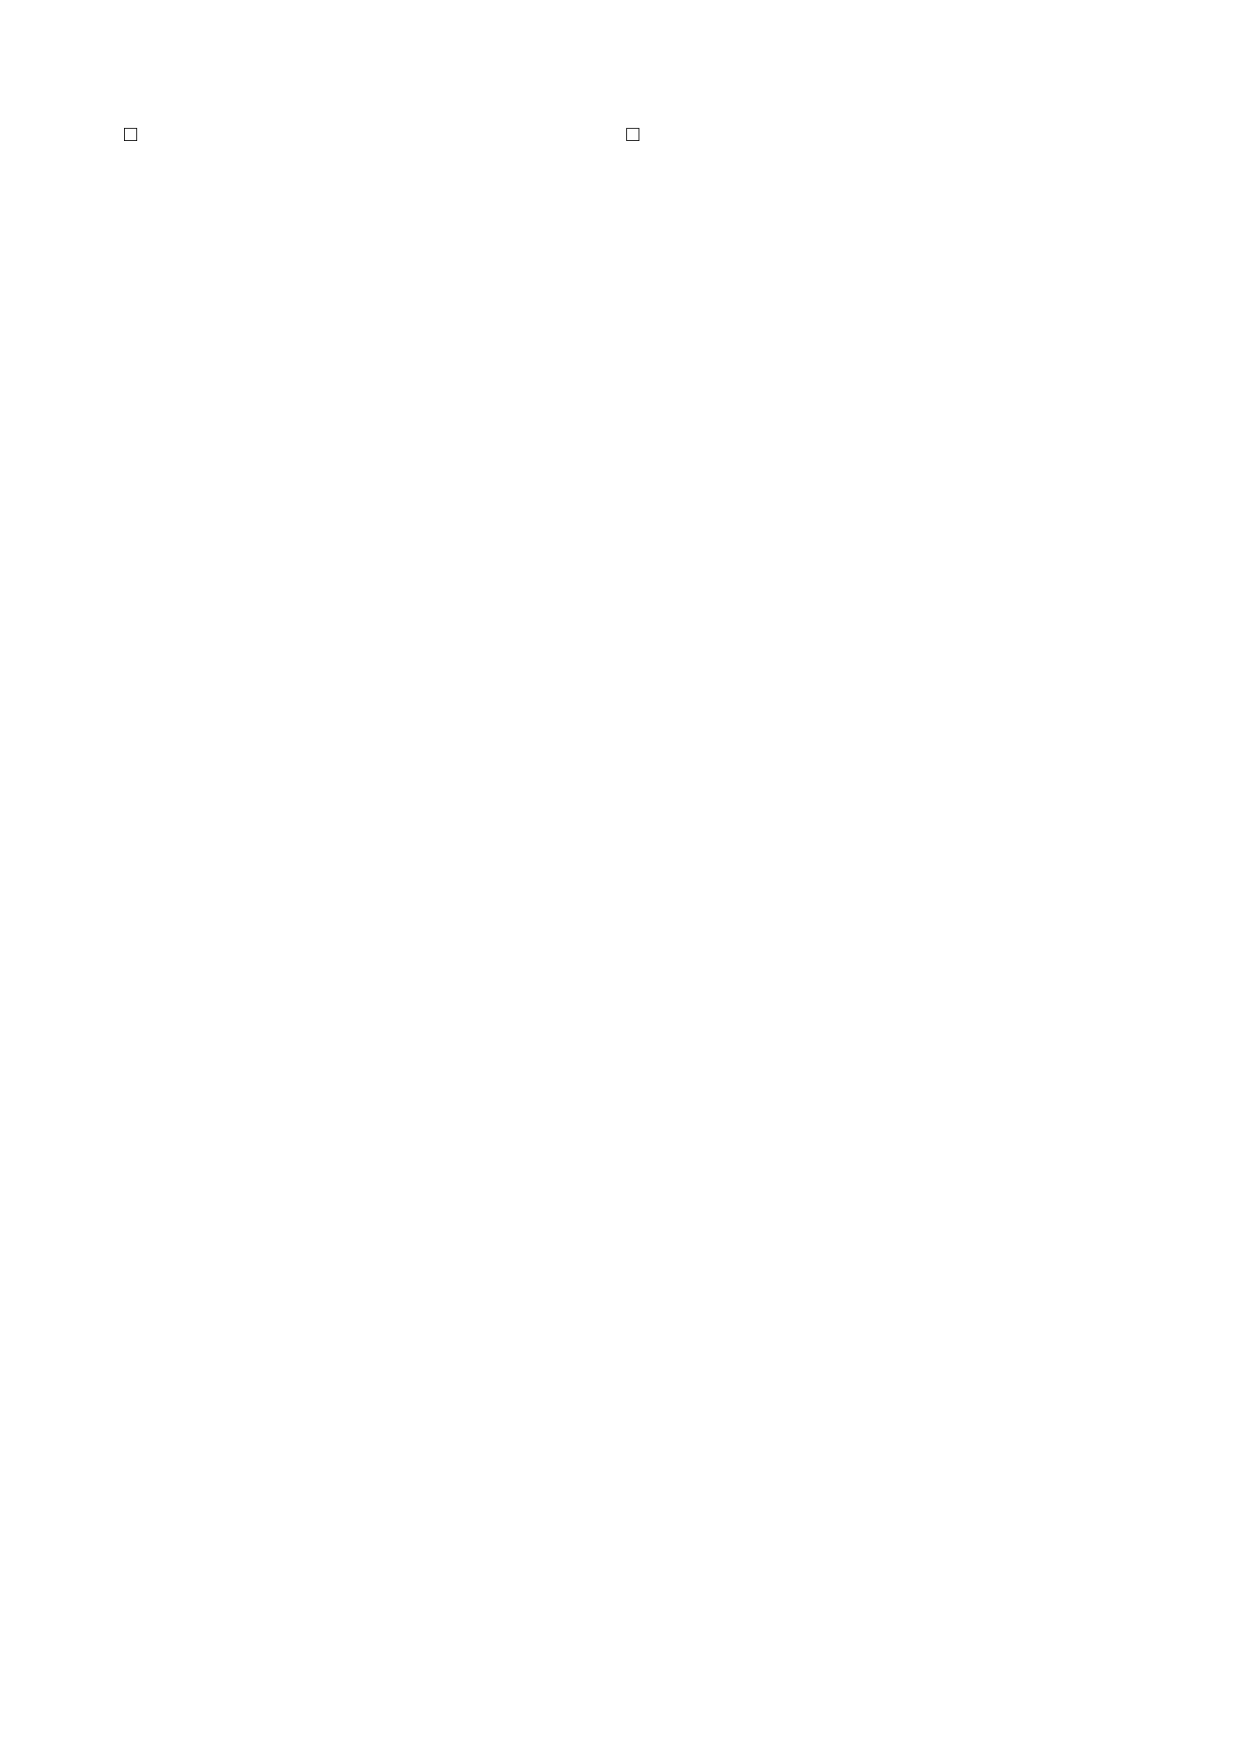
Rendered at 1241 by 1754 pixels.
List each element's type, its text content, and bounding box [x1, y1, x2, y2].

table_cell □ [620, 112, 662, 150]
table_cell [662, 112, 1123, 150]
table_cell □ [118, 112, 159, 150]
table_cell [159, 112, 620, 150]
